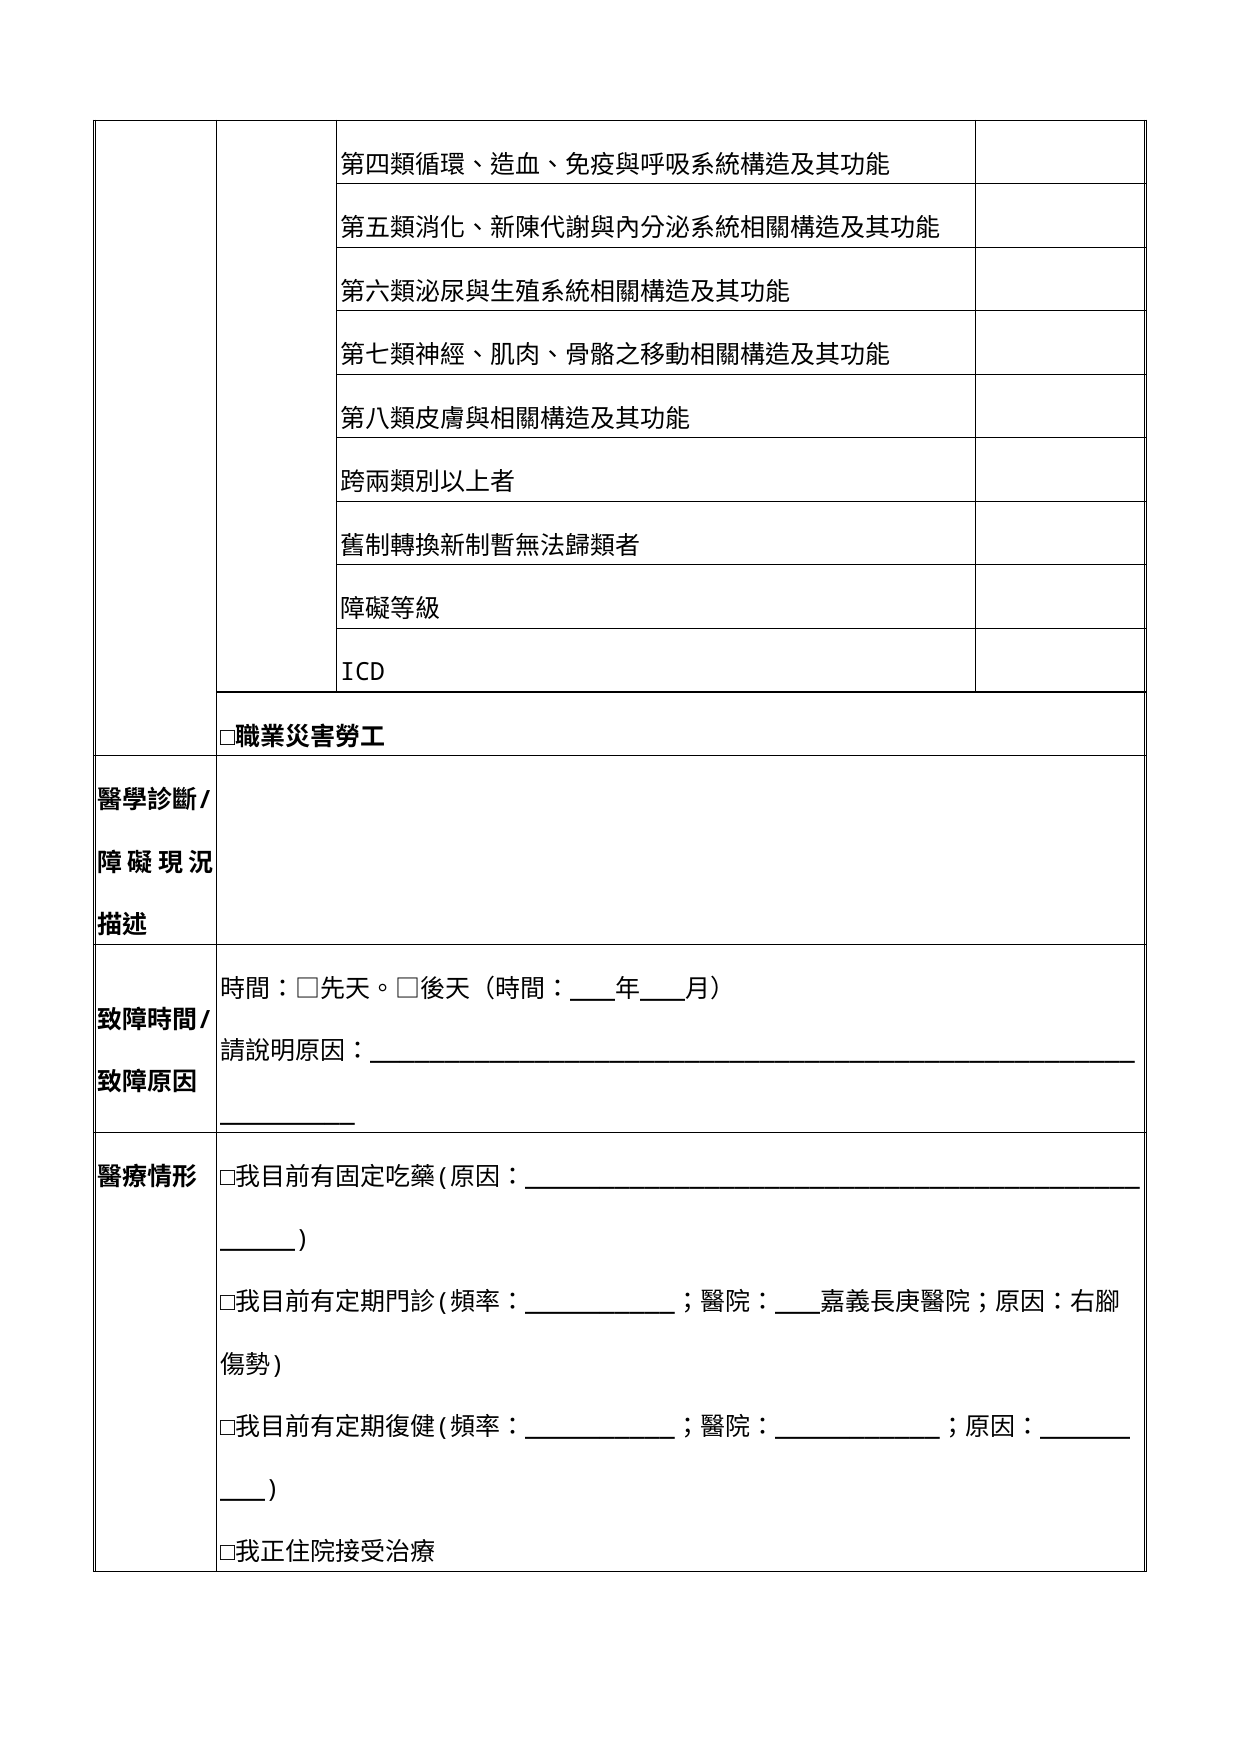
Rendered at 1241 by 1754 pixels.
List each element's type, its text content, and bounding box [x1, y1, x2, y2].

table_cell 第七類神經、肌肉、骨骼之移動相關構造及其功能 [337, 311, 975, 374]
table_cell 醫療情形 [96, 1133, 216, 1571]
table_cell 障礙等級 [337, 565, 975, 628]
table_cell [976, 311, 1144, 374]
table_cell [976, 629, 1144, 691]
table_cell □我目前有固定吃藥(原因：______________________________________________) □我目前有定期門診(頻率：__________；醫院：___嘉義長庚醫院；原因：右腳傷勢) □我目前有定期復健(頻率：__________；醫院：___________；原因：_________) □我正住院接受治療 [217, 1133, 1144, 1571]
table_cell □職業災害勞工 [217, 693, 1144, 755]
table_cell [976, 375, 1144, 437]
table_cell 時間：□先天。□後天（時間：___年___月） 請說明原因：____________________________________________________________ [217, 945, 1144, 1132]
table_cell [96, 121, 216, 755]
table_cell 致障時間/致障原因 [96, 945, 216, 1132]
table_cell 第八類皮膚與相關構造及其功能 [337, 375, 975, 437]
table_cell 第四類循環、造血、免疫與呼吸系統構造及其功能 [337, 121, 975, 183]
table_cell 第六類泌尿與生殖系統相關構造及其功能 [337, 248, 975, 310]
table_cell [976, 565, 1144, 628]
table_cell 第五類消化、新陳代謝與內分泌系統相關構造及其功能 [337, 184, 975, 247]
table_cell 跨兩類別以上者 [337, 438, 975, 501]
table_cell [976, 502, 1144, 564]
table_cell 醫學診斷/ 障礙現況描述 [96, 756, 216, 943]
table_cell [976, 184, 1144, 247]
table_cell [217, 121, 336, 691]
table_cell [976, 248, 1144, 310]
table_cell [976, 438, 1144, 501]
table_cell 舊制轉換新制暫無法歸類者 [337, 502, 975, 564]
table_cell [976, 121, 1144, 183]
table_cell ICD [337, 629, 975, 691]
table_cell [217, 756, 1144, 943]
